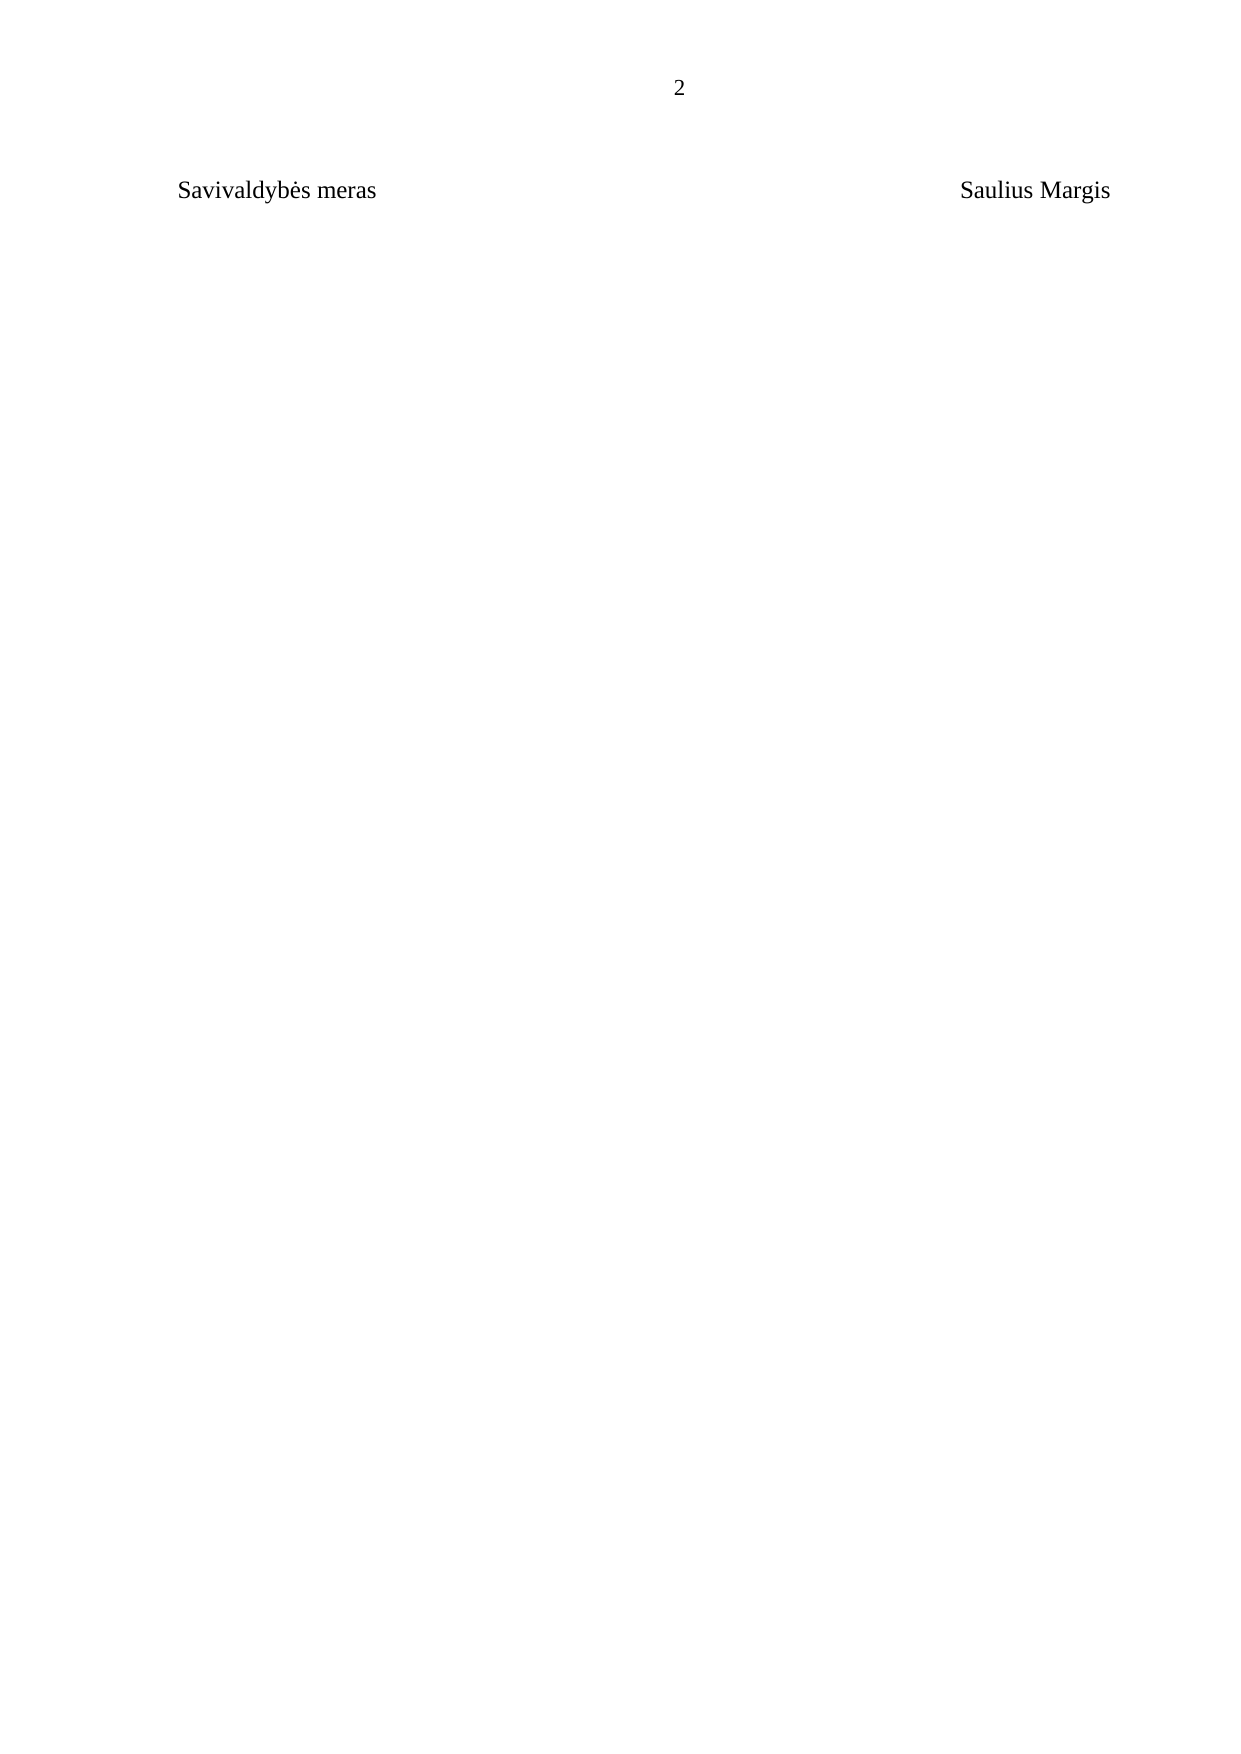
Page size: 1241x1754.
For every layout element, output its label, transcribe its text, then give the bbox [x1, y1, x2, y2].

text Savivaldybės meras Saulius Margis [177, 176, 1181, 204]
